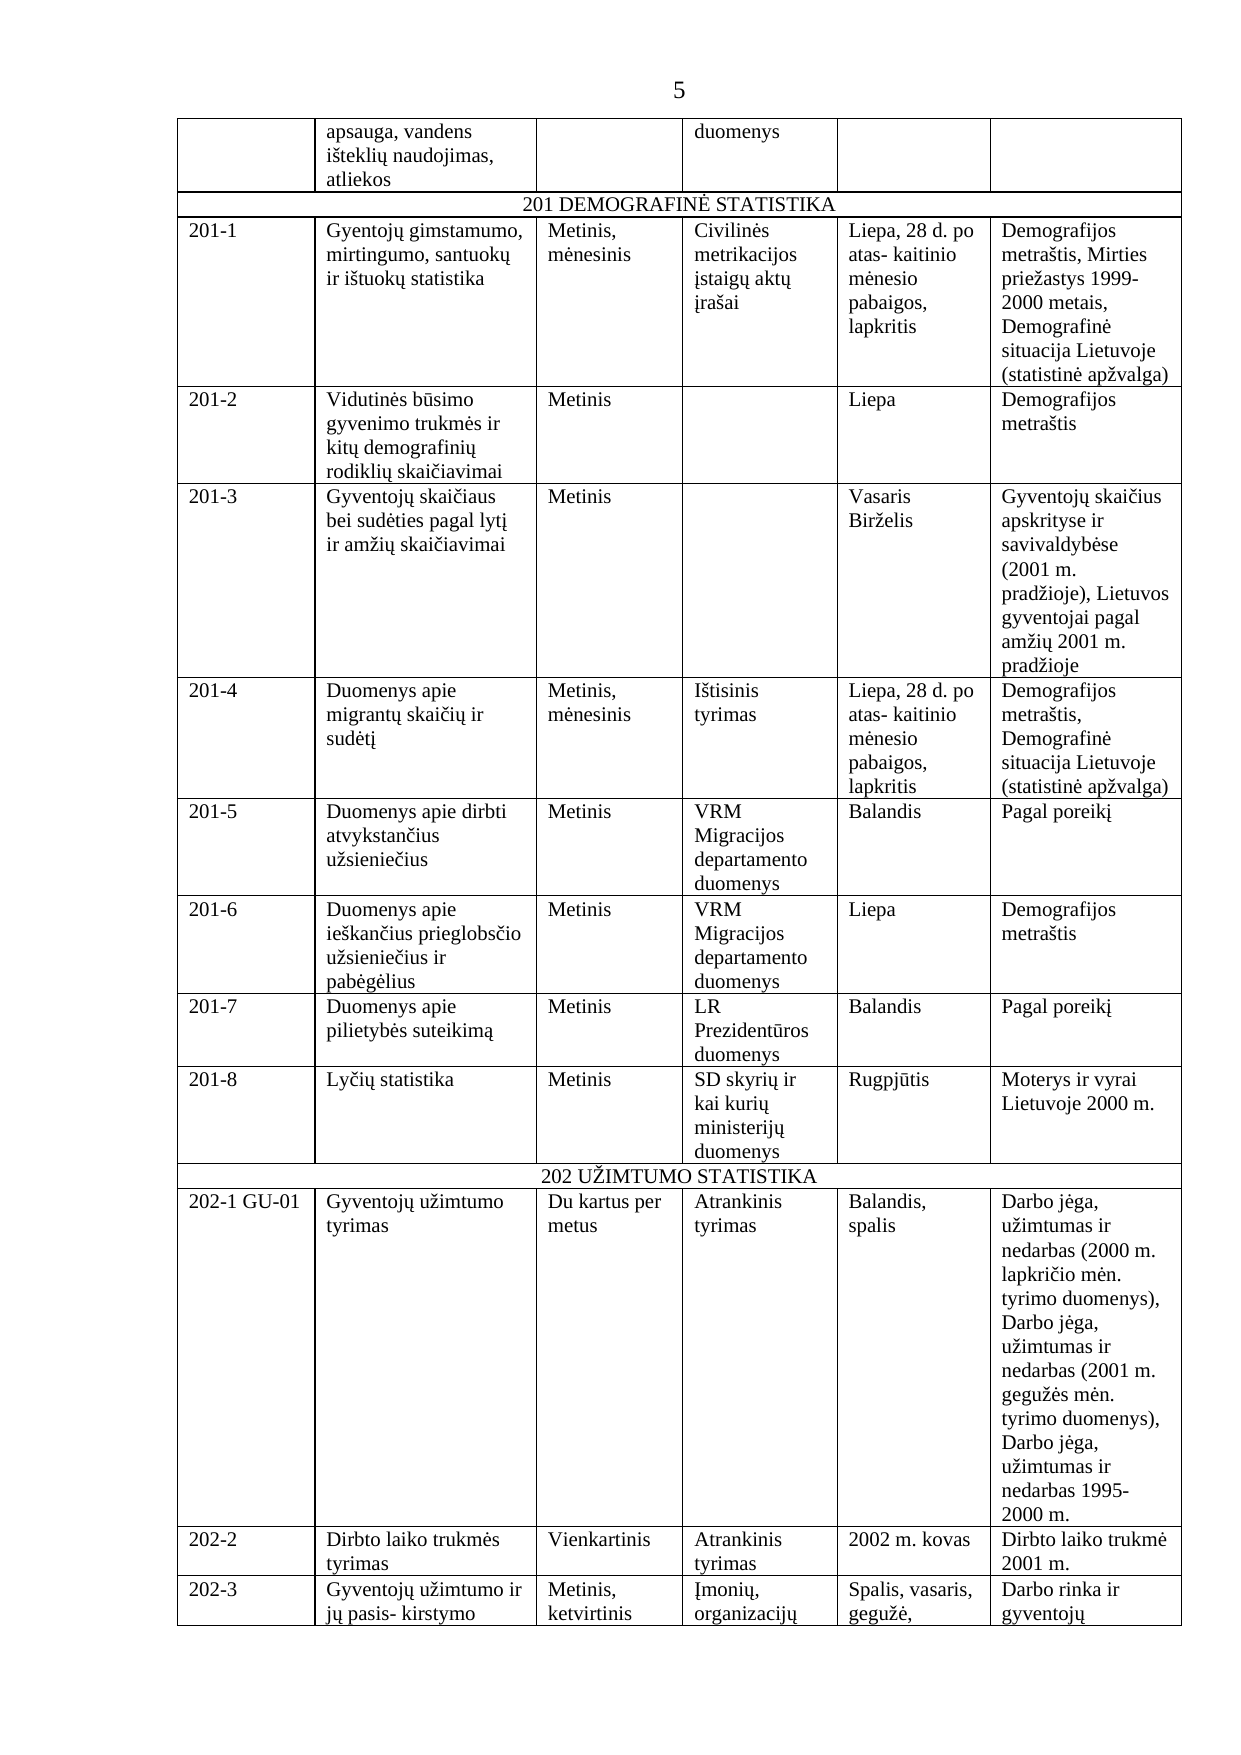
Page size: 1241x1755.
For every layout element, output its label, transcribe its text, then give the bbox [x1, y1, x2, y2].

table_cell Spalis, vasaris, gegužė, [838, 1576, 990, 1624]
table_cell Metinis, mėnesinis [537, 218, 682, 386]
table_cell Duomenys apie ieškančius prieglobsčio užsieniečius ir pabėgėlius [316, 896, 536, 993]
table_cell Vasaris Birželis [838, 484, 990, 677]
table_cell Ištisinis tyrimas [683, 678, 837, 798]
table_cell [537, 119, 682, 191]
table_cell Metinis [537, 1067, 682, 1163]
table_cell Darbo jėga, užimtumas ir nedarbas (2000 m. lapkričio mėn. tyrimo duomenys), Darbo jėga, užimtumas ir nedarbas (2001 m. gegužės mėn. tyrimo duomenys), Darbo jėga, užimtumas ir nedarbas 1995- 2000 m. [991, 1189, 1181, 1526]
table_cell 202 UŽIMTUMO STATISTIKA [178, 1164, 1181, 1188]
table_cell Civilinės metrikacijos įstaigų aktų įrašai [683, 218, 837, 386]
table_cell Balandis [838, 994, 990, 1066]
table_cell apsauga, vandens išteklių naudojimas, atliekos [316, 119, 536, 191]
table_cell Liepa [838, 896, 990, 993]
table_cell Metinis [537, 484, 682, 677]
table_cell 201-4 [178, 678, 314, 798]
table_cell Duomenys apie dirbti atvykstančius užsieniečius [316, 799, 536, 895]
table_cell 202-1 GU-01 [178, 1189, 314, 1526]
table_cell Metinis, ketvirtinis [537, 1576, 682, 1624]
table_cell Gyventojų užimtumo tyrimas [316, 1189, 536, 1526]
table_cell Balandis [838, 799, 990, 895]
table_cell [683, 387, 837, 483]
table_cell [991, 119, 1181, 191]
table_cell Gyventojų užimtumo ir jų pasis- kirstymo [316, 1576, 536, 1624]
table_cell Pagal poreikį [991, 799, 1181, 895]
table_cell 201-3 [178, 484, 314, 677]
table_cell Gyventojų skaičius apskrityse ir savivaldybėse (2001 m. pradžioje), Lietuvos gyventojai pagal amžių 2001 m. pradžioje [991, 484, 1181, 677]
table_cell 201-5 [178, 799, 314, 895]
table_cell 201-2 [178, 387, 314, 483]
table_cell Lyčių statistika [316, 1067, 536, 1163]
table_cell Demografijos metraštis, Demografinė situacija Lietuvoje (statistinė apžvalga) [991, 678, 1181, 798]
table_cell Du kartus per metus [537, 1189, 682, 1526]
table_cell [178, 119, 314, 191]
table_cell SD skyrių ir kai kurių ministerijų duomenys [683, 1067, 837, 1163]
table_cell Moterys ir vyrai Lietuvoje 2000 m. [991, 1067, 1181, 1163]
table_cell Duomenys apie migrantų skaičių ir sudėtį [316, 678, 536, 798]
table_cell VRM Migracijos departamento duomenys [683, 799, 837, 895]
table_cell 202-2 [178, 1527, 314, 1575]
table_cell 201-7 [178, 994, 314, 1066]
table_cell 201-1 [178, 218, 314, 386]
table_cell Metinis [537, 387, 682, 483]
table_cell Darbo rinka ir gyventojų [991, 1576, 1181, 1624]
table_cell Demografijos metraštis, Mirties priežastys 1999- 2000 metais, Demografinė situacija Lietuvoje (statistinė apžvalga) [991, 218, 1181, 386]
table_cell duomenys [683, 119, 837, 191]
table_cell Gyventojų skaičiaus bei sudėties pagal lytį ir amžių skaičiavimai [316, 484, 536, 677]
table_cell Vidutinės būsimo gyvenimo trukmės ir kitų demografinių rodiklių skaičiavimai [316, 387, 536, 483]
table_cell 2002 m. kovas [838, 1527, 990, 1575]
table_cell VRM Migracijos departamento duomenys [683, 896, 837, 993]
table_cell Balandis, spalis [838, 1189, 990, 1526]
table_cell [838, 119, 990, 191]
table_cell Įmonių, organizacijų [683, 1576, 837, 1624]
table_cell Metinis [537, 994, 682, 1066]
table_cell 201-8 [178, 1067, 314, 1163]
table_cell Rugpjūtis [838, 1067, 990, 1163]
table_cell Gyentojų gimstamumo, mirtingumo, santuokų ir ištuokų statistika [316, 218, 536, 386]
table_cell Dirbto laiko trukmės tyrimas [316, 1527, 536, 1575]
table_cell 201-6 [178, 896, 314, 993]
table_cell Atrankinis tyrimas [683, 1189, 837, 1526]
table_cell Metinis, mėnesinis [537, 678, 682, 798]
table_cell Pagal poreikį [991, 994, 1181, 1066]
table_cell 202-3 [178, 1576, 314, 1624]
table_cell Demografijos metraštis [991, 387, 1181, 483]
table_cell Vienkartinis [537, 1527, 682, 1575]
table_cell Liepa, 28 d. po atas- kaitinio mėnesio pabaigos, lapkritis [838, 678, 990, 798]
table_cell Atrankinis tyrimas [683, 1527, 837, 1575]
table_cell Metinis [537, 799, 682, 895]
table_cell Dirbto laiko trukmė 2001 m. [991, 1527, 1181, 1575]
table_cell Demografijos metraštis [991, 896, 1181, 993]
table_cell 201 DEMOGRAFINĖ STATISTIKA [178, 193, 1181, 216]
table_cell Liepa [838, 387, 990, 483]
table_cell [683, 484, 837, 677]
table_cell LR Prezidentūros duomenys [683, 994, 837, 1066]
table_cell Liepa, 28 d. po atas- kaitinio mėnesio pabaigos, lapkritis [838, 218, 990, 386]
table_cell Metinis [537, 896, 682, 993]
table_cell Duomenys apie pilietybės suteikimą [316, 994, 536, 1066]
